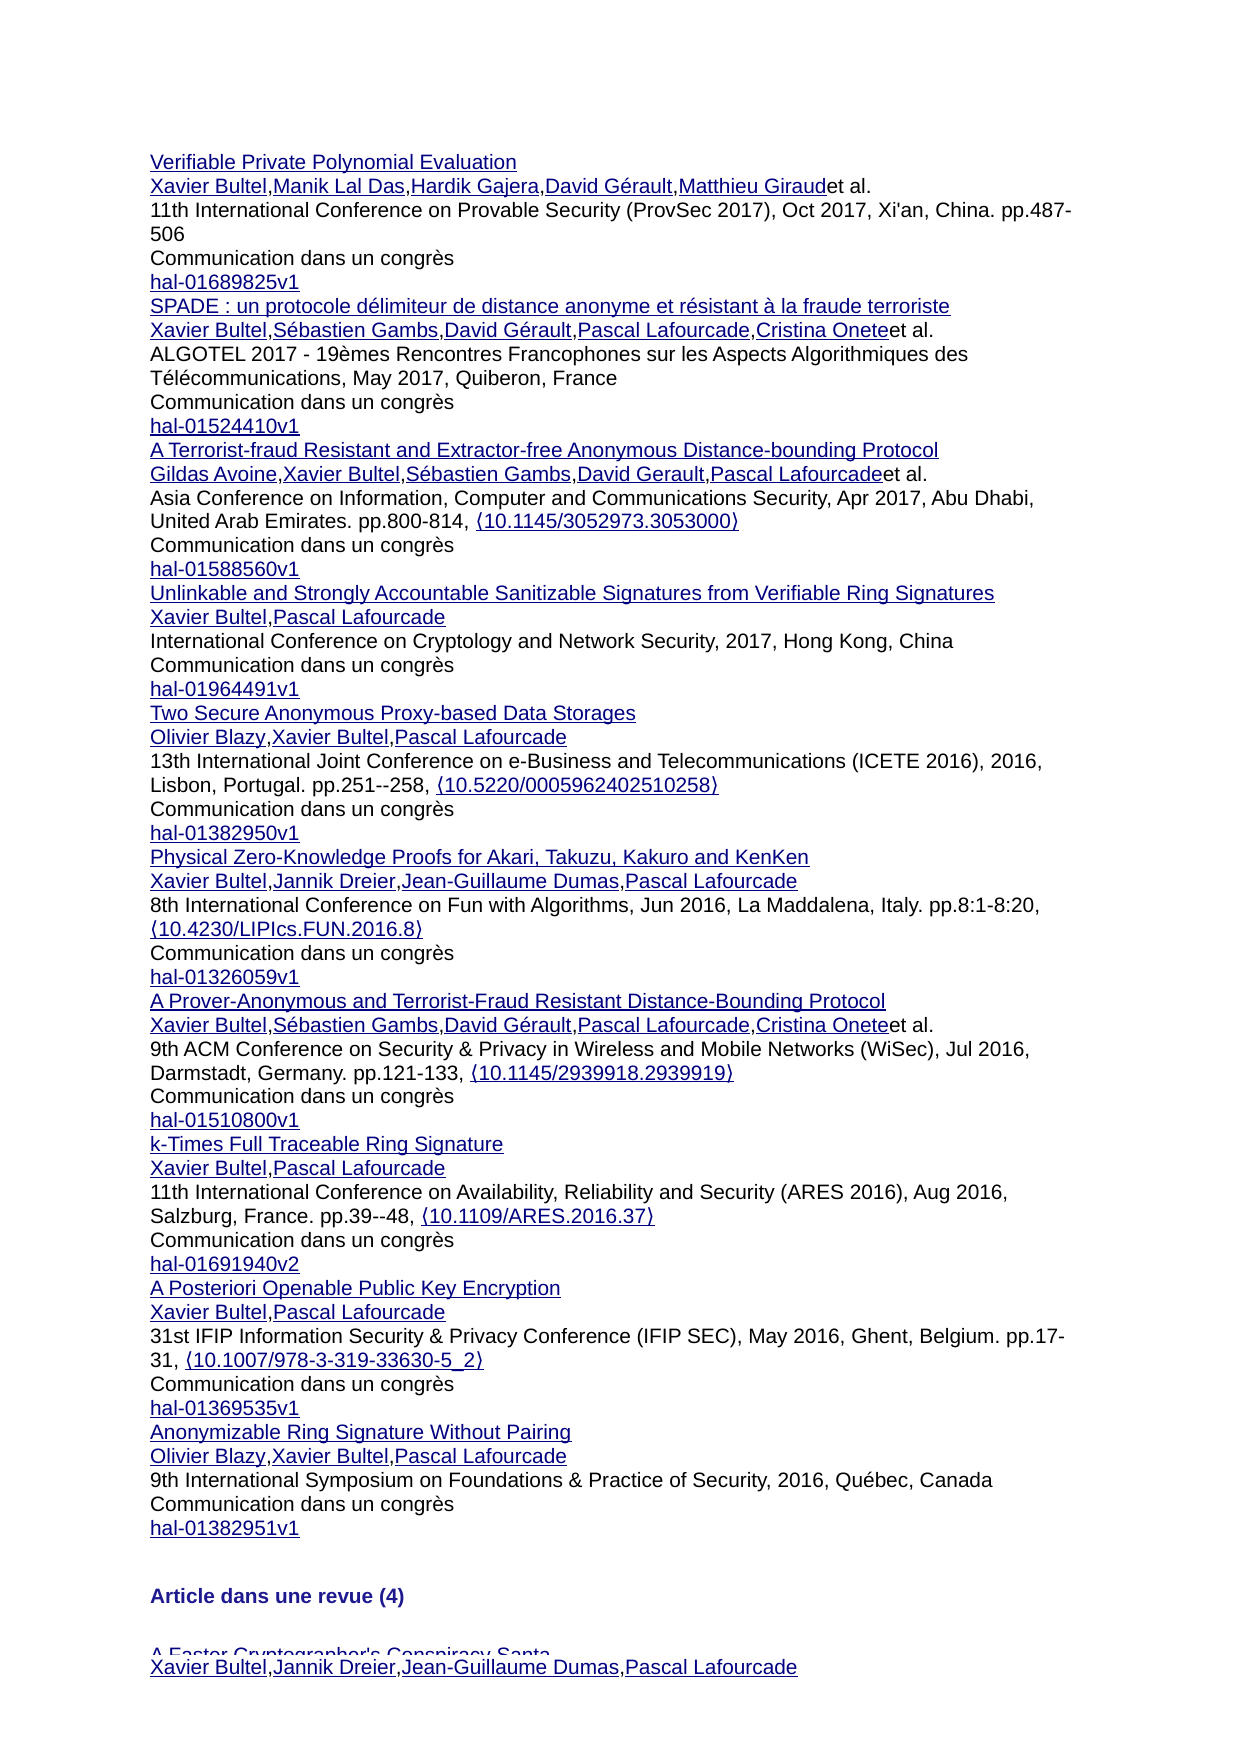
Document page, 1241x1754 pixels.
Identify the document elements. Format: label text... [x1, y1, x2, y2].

table_cell Unlinkable and Strongly Accountable Sanitizable Signatures from Verifiable Ring Signatures Xavier Bultel,Pascal Lafourcade International Conference on Cryptology and Network Security, 2017, Hong Kong, China Communication dans un congrès hal-01964491v1 [150, 581, 1090, 701]
table_cell A Prover-Anonymous and Terrorist-Fraud Resistant Distance-Bounding Protocol Xavier Bultel,Sébastien Gambs,David Gérault,Pascal Lafourcade,Cristina Oneteet al. 9th ACM Conference on Security & Privacy in Wireless and Mobile Networks (WiSec), Jul 2016, Darmstadt, Germany. pp.121-133, ⟨10.1145/2939918.2939919⟩ Communication dans un congrès hal-01510800v1 [150, 989, 1090, 1132]
table_cell Anonymizable Ring Signature Without Pairing Olivier Blazy,Xavier Bultel,Pascal Lafourcade 9th International Symposium on Foundations & Practice of Security, 2016, Québec, Canada Communication dans un congrès hal-01382951v1 [150, 1420, 1090, 1539]
table_cell A Terrorist-fraud Resistant and Extractor-free Anonymous Distance-bounding Protocol Gildas Avoine,Xavier Bultel,Sébastien Gambs,David Gerault,Pascal Lafourcadeet al. Asia Conference on Information, Computer and Communications Security, Apr 2017, Abu Dhabi, United Arab Emirates. pp.800-814, ⟨10.1145/3052973.3053000⟩ Communication dans un congrès hal-01588560v1 [150, 438, 1090, 581]
subtitle Article dans une revue (4) [150, 1584, 1090, 1608]
table_cell Physical Zero-Knowledge Proofs for Akari, Takuzu, Kakuro and KenKen Xavier Bultel,Jannik Dreier,Jean-Guillaume Dumas,Pascal Lafourcade 8th International Conference on Fun with Algorithms, Jun 2016, La Maddalena, Italy. pp.8:1-8:20, ⟨10.4230/LIPIcs.FUN.2016.8⟩ Communication dans un congrès hal-01326059v1 [150, 845, 1090, 988]
table_header A Faster Cryptographer's Conspiracy Santa Xavier Bultel,Jannik Dreier,Jean-Guillaume Dumas,Pascal Lafourcade [150, 1643, 1090, 1679]
table_cell A Posteriori Openable Public Key Encryption Xavier Bultel,Pascal Lafourcade 31st IFIP Information Security & Privacy Conference (IFIP SEC), May 2016, Ghent, Belgium. pp.17-31, ⟨10.1007/978-3-319-33630-5_2⟩ Communication dans un congrès hal-01369535v1 [150, 1276, 1090, 1420]
table_cell SPADE : un protocole délimiteur de distance anonyme et résistant à la fraude terroriste Xavier Bultel,Sébastien Gambs,David Gérault,Pascal Lafourcade,Cristina Oneteet al. ALGOTEL 2017 - 19èmes Rencontres Francophones sur les Aspects Algorithmiques des Télécommunications, May 2017, Quiberon, France Communication dans un congrès hal-01524410v1 [150, 294, 1090, 437]
table_cell k-Times Full Traceable Ring Signature Xavier Bultel,Pascal Lafourcade 11th International Conference on Availability, Reliability and Security (ARES 2016), Aug 2016, Salzburg, France. pp.39--48, ⟨10.1109/ARES.2016.37⟩ Communication dans un congrès hal-01691940v2 [150, 1132, 1090, 1276]
table_cell Two Secure Anonymous Proxy-based Data Storages Olivier Blazy,Xavier Bultel,Pascal Lafourcade 13th International Joint Conference on e-Business and Telecommunications (ICETE 2016), 2016, Lisbon, Portugal. pp.251--258, ⟨10.5220/0005962402510258⟩ Communication dans un congrès hal-01382950v1 [150, 701, 1090, 845]
table_cell Verifiable Private Polynomial Evaluation Xavier Bultel,Manik Lal Das,Hardik Gajera,David Gérault,Matthieu Giraudet al. 11th International Conference on Provable Security (ProvSec 2017), Oct 2017, Xi'an, China. pp.487-506 Communication dans un congrès hal-01689825v1 [150, 150, 1090, 294]
